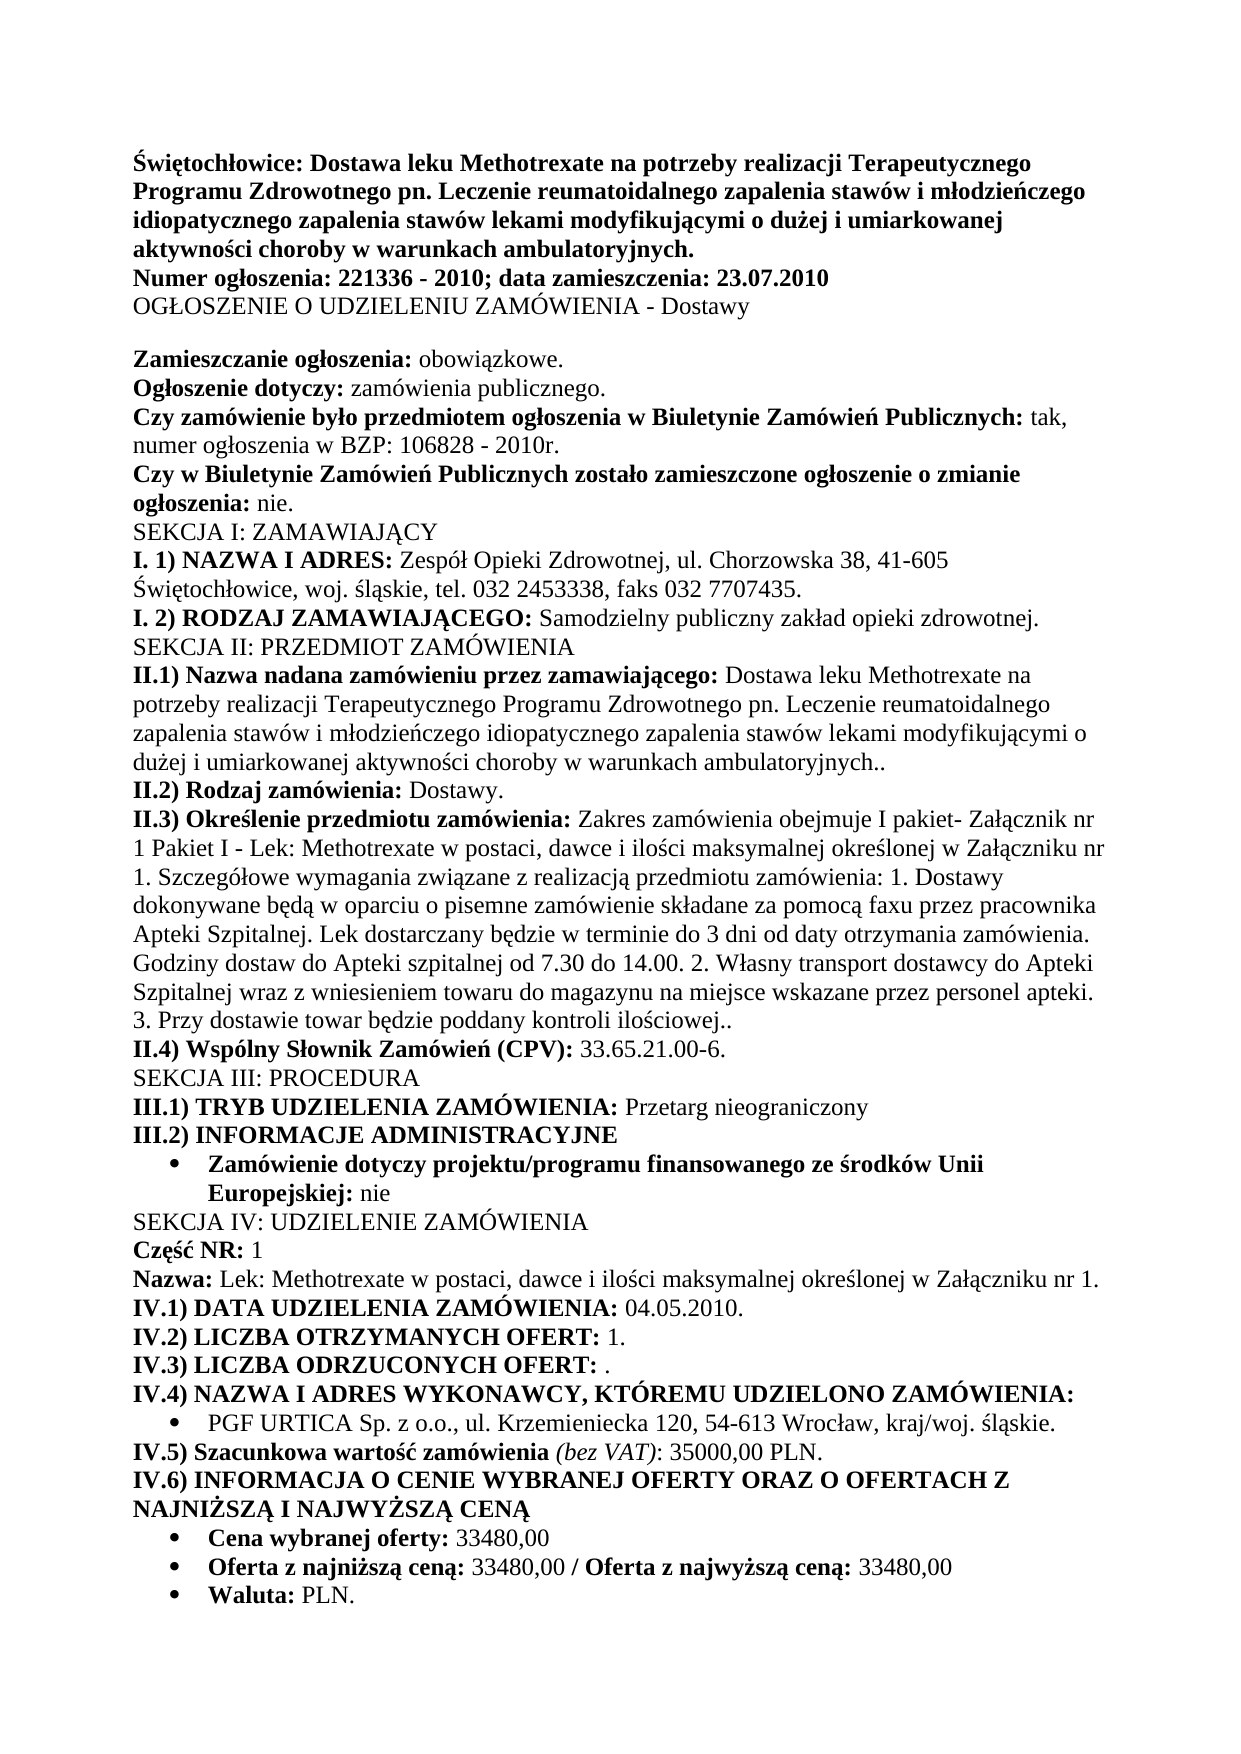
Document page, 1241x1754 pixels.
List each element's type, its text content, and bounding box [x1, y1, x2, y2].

text II.4) Wspólny Słownik Zamówień (CPV): 33.65.21.00-6. [133, 1034, 1108, 1063]
text III.2) INFORMACJE ADMINISTRACYJNE [133, 1120, 1108, 1149]
text Czy zamówienie było przedmiotem ogłoszenia w Biuletynie Zamówień Publicznych: tak, numer ogłoszenia w BZP: 106828 - 2010r. [133, 402, 1108, 459]
text Ogłoszenie dotyczy: zamówienia publicznego. [133, 373, 1108, 402]
text Zamieszczanie ogłoszenia: obowiązkowe. [133, 344, 1108, 373]
text SEKCJA III: PROCEDURA [133, 1063, 1108, 1092]
text Nazwa: Lek: Methotrexate w postaci, dawce i ilości maksymalnej określonej w Załączniku nr 1. [133, 1264, 1108, 1293]
text Część NR: 1 [133, 1235, 1108, 1264]
list Cena wybranej oferty: 33480,00 [170, 1523, 1108, 1552]
text I. 1) NAZWA I ADRES: Zespół Opieki Zdrowotnej, ul. Chorzowska 38, 41-605 Świętochłowice, woj. śląskie, tel. 032 2453338, faks 032 7707435. [133, 545, 1108, 603]
text IV.3) LICZBA ODRZUCONYCH OFERT: . [133, 1350, 1108, 1379]
text III.1) TRYB UDZIELENIA ZAMÓWIENIA: Przetarg nieograniczony [133, 1092, 1108, 1120]
text II.1) Nazwa nadana zamówieniu przez zamawiającego: Dostawa leku Methotrexate na potrzeby realizacji Terapeutycznego Programu Zdrowotnego pn. Leczenie reumatoidalnego zapalenia stawów i młodzieńczego idiopatycznego zapalenia stawów lekami modyfikującymi o dużej i umiarkowanej aktywności choroby w warunkach ambulatoryjnych.. [133, 660, 1108, 775]
text Świętochłowice: Dostawa leku Methotrexate na potrzeby realizacji Terapeutycznego Programu Zdrowotnego pn. Leczenie reumatoidalnego zapalenia stawów i młodzieńczego idiopatycznego zapalenia stawów lekami modyfikującymi o dużej i umiarkowanej aktywności choroby w warunkach ambulatoryjnych. Numer ogłoszenia: 221336 - 2010; data zamieszczenia: 23.07.2010 OGŁOSZENIE O UDZIELENIU ZAMÓWIENIA - Dostawy [133, 148, 1108, 344]
text IV.1) DATA UDZIELENIA ZAMÓWIENIA: 04.05.2010. [133, 1293, 1108, 1322]
text SEKCJA I: ZAMAWIAJĄCY [133, 517, 1108, 545]
text SEKCJA IV: UDZIELENIE ZAMÓWIENIA [133, 1207, 1108, 1235]
list PGF URTICA Sp. z o.o., ul. Krzemieniecka 120, 54-613 Wrocław, kraj/woj. śląskie. [170, 1408, 1108, 1437]
text IV.6) INFORMACJA O CENIE WYBRANEJ OFERTY ORAZ O OFERTACH Z NAJNIŻSZĄ I NAJWYŻSZĄ CENĄ [133, 1465, 1108, 1523]
text I. 2) RODZAJ ZAMAWIAJĄCEGO: Samodzielny publiczny zakład opieki zdrowotnej. [133, 603, 1108, 632]
list Oferta z najniższą ceną: 33480,00 / Oferta z najwyższą ceną: 33480,00 [170, 1552, 1108, 1580]
text IV.4) NAZWA I ADRES WYKONAWCY, KTÓREMU UDZIELONO ZAMÓWIENIA: [133, 1379, 1108, 1408]
text Czy w Biuletynie Zamówień Publicznych zostało zamieszczone ogłoszenie o zmianie ogłoszenia: nie. [133, 459, 1108, 517]
text SEKCJA II: PRZEDMIOT ZAMÓWIENIA [133, 632, 1108, 660]
list Zamówienie dotyczy projektu/programu finansowanego ze środków Unii Europejskiej: nie [170, 1149, 1108, 1207]
text II.3) Określenie przedmiotu zamówienia: Zakres zamówienia obejmuje I pakiet- Załącznik nr 1 Pakiet I - Lek: Methotrexate w postaci, dawce i ilości maksymalnej określonej w Załączniku nr 1. Szczegółowe wymagania związane z realizacją przedmiotu zamówienia: 1. Dostawy dokonywane będą w oparciu o pisemne zamówienie składane za pomocą faxu przez pracownika Apteki Szpitalnej. Lek dostarczany będzie w terminie do 3 dni od daty otrzymania zamówienia. Godziny dostaw do Apteki szpitalnej od 7.30 do 14.00. 2. Własny transport dostawcy do Apteki Szpitalnej wraz z wniesieniem towaru do magazynu na miejsce wskazane przez personel apteki. 3. Przy dostawie towar będzie poddany kontroli ilościowej.. [133, 804, 1108, 1034]
list Waluta: PLN. [170, 1580, 1108, 1609]
text II.2) Rodzaj zamówienia: Dostawy. [133, 775, 1108, 804]
text IV.2) LICZBA OTRZYMANYCH OFERT: 1. [133, 1322, 1108, 1350]
text IV.5) Szacunkowa wartość zamówienia (bez VAT): 35000,00 PLN. [133, 1437, 1108, 1465]
